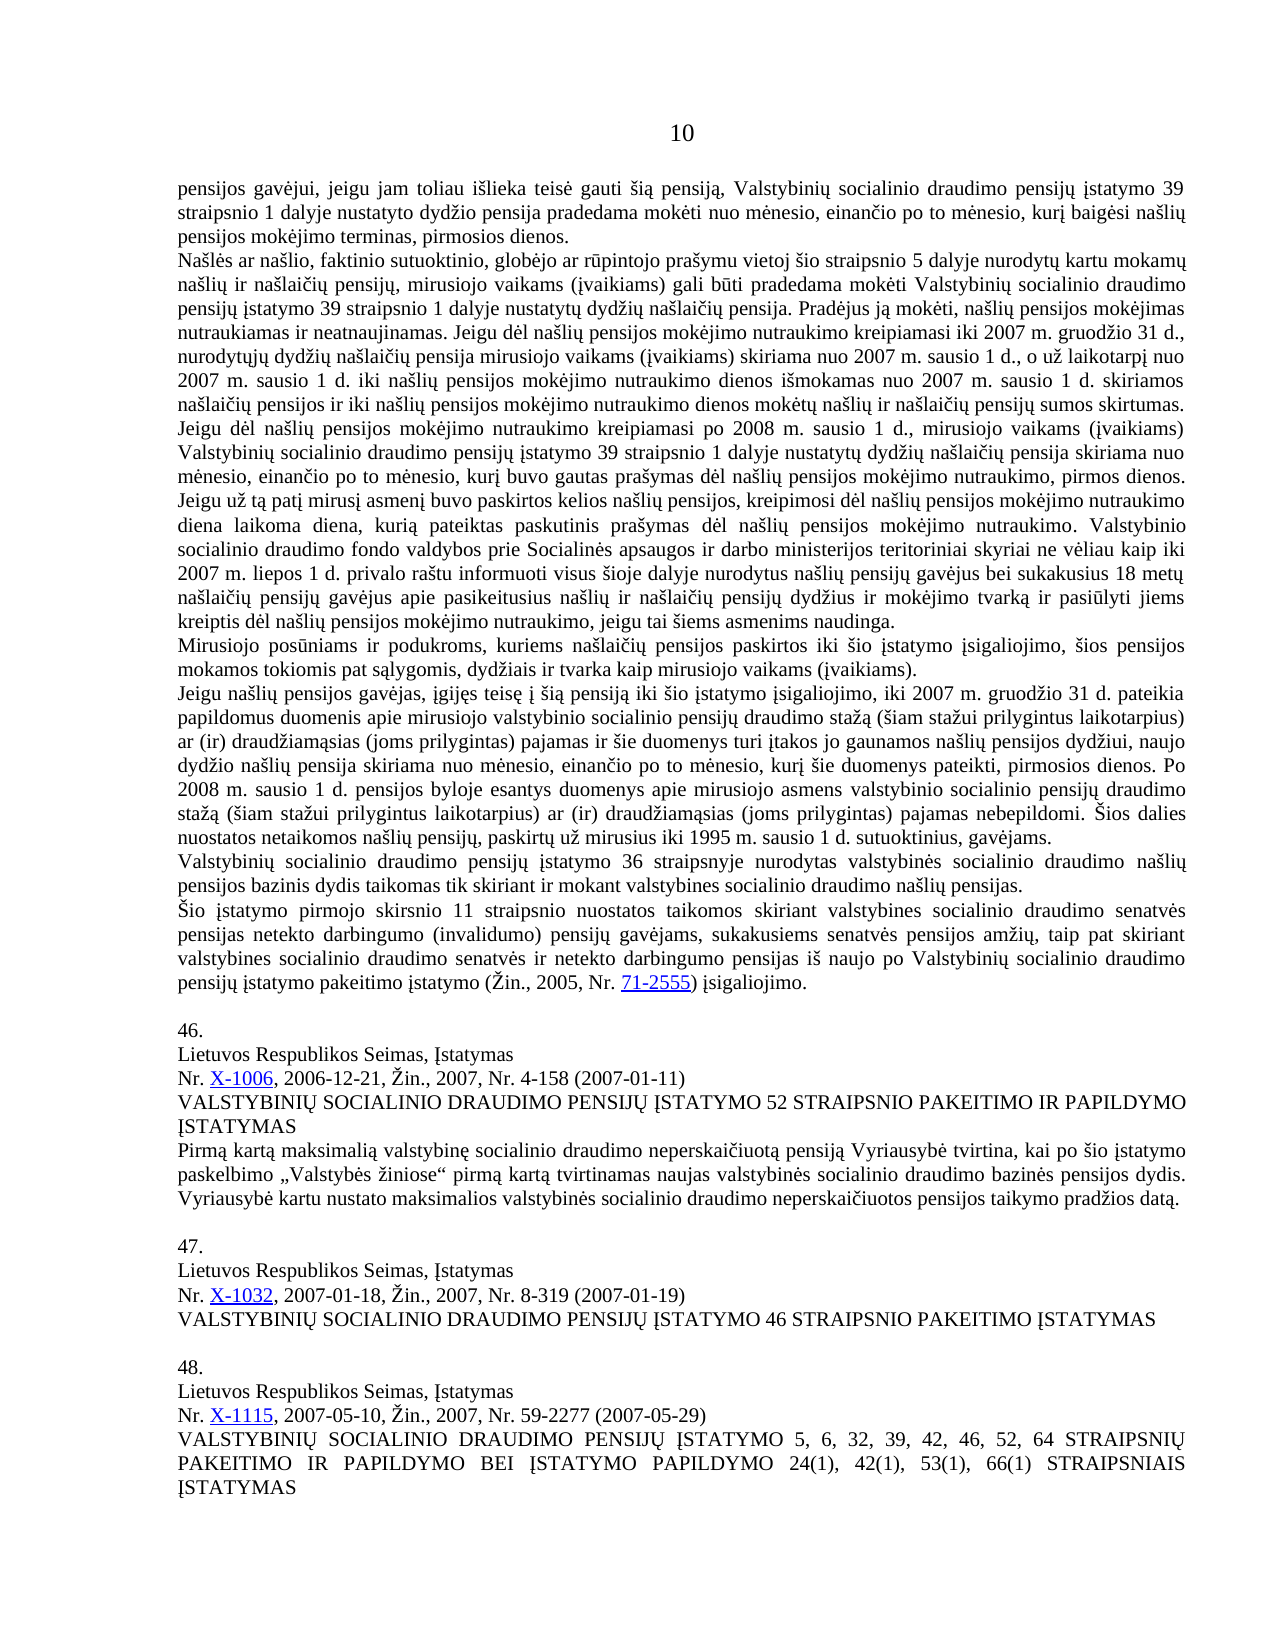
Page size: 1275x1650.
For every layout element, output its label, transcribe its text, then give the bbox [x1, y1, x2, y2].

text pensijos gavėjui, jeigu jam toliau išlieka teisė gauti šią pensiją, Valstybinių socialinio draudimo pensijų įstatymo 39 straipsnio 1 dalyje nustatyto dydžio pensija pradedama mokėti nuo mėnesio, einančio po to mėnesio, kurį baigėsi našlių pensijos mokėjimo terminas, pirmosios dienos. [177, 176, 1186, 248]
text Valstybinių socialinio draudimo pensijų įstatymo 36 straipsnyje nurodytas valstybinės socialinio draudimo našlių pensijos bazinis dydis taikomas tik skiriant ir mokant valstybines socialinio draudimo našlių pensijas. [177, 849, 1186, 897]
text Jeigu našlių pensijos gavėjas, įgijęs teisę į šią pensiją iki šio įstatymo įsigaliojimo, iki 2007 m. gruodžio 31 d. pateikia papildomus duomenis apie mirusiojo valstybinio socialinio pensijų draudimo stažą (šiam stažui prilygintus laikotarpius) ar (ir) draudžiamąsias (joms prilygintas) pajamas ir šie duomenys turi įtakos jo gaunamos našlių pensijos dydžiui, naujo dydžio našlių pensija skiriama nuo mėnesio, einančio po to mėnesio, kurį šie duomenys pateikti, pirmosios dienos. Po 2008 m. sausio 1 d. pensijos byloje esantys duomenys apie mirusiojo asmens valstybinio socialinio pensijų draudimo stažą (šiam stažui prilygintus laikotarpius) ar (ir) draudžiamąsias (joms prilygintas) pajamas nebepildomi. Šios dalies nuostatos netaikomos našlių pensijų, paskirtų už mirusius iki 1995 m. sausio 1 d. sutuoktinius, gavėjams. [177, 681, 1186, 849]
text 48. [177, 1355, 1187, 1379]
text Našlės ar našlio, faktinio sutuoktinio, globėjo ar rūpintojo prašymu vietoj šio straipsnio 5 dalyje nurodytų kartu mokamų našlių ir našlaičių pensijų, mirusiojo vaikams (įvaikiams) gali būti pradedama mokėti Valstybinių socialinio draudimo pensijų įstatymo 39 straipsnio 1 dalyje nustatytų dydžių našlaičių pensija. Pradėjus ją mokėti, našlių pensijos mokėjimas nutraukiamas ir neatnaujinamas. Jeigu dėl našlių pensijos mokėjimo nutraukimo kreipiamasi iki 2007 m. gruodžio 31 d., nurodytųjų dydžių našlaičių pensija mirusiojo vaikams (įvaikiams) skiriama nuo 2007 m. sausio 1 d., o už laikotarpį nuo 2007 m. sausio 1 d. iki našlių pensijos mokėjimo nutraukimo dienos išmokamas nuo 2007 m. sausio 1 d. skiriamos našlaičių pensijos ir iki našlių pensijos mokėjimo nutraukimo dienos mokėtų našlių ir našlaičių pensijų sumos skirtumas. Jeigu dėl našlių pensijos mokėjimo nutraukimo kreipiamasi po 2008 m. sausio 1 d., mirusiojo vaikams (įvaikiams) Valstybinių socialinio draudimo pensijų įstatymo 39 straipsnio 1 dalyje nustatytų dydžių našlaičių pensija skiriama nuo mėnesio, einančio po to mėnesio, kurį buvo gautas prašymas dėl našlių pensijos mokėjimo nutraukimo, pirmos dienos. Jeigu už tą patį mirusį asmenį buvo paskirtos kelios našlių pensijos, kreipimosi dėl našlių pensijos mokėjimo nutraukimo diena laikoma diena, kurią pateiktas paskutinis prašymas dėl našlių pensijos mokėjimo nutraukimo. Valstybinio socialinio draudimo fondo valdybos prie Socialinės apsaugos ir darbo ministerijos teritoriniai skyriai ne vėliau kaip iki 2007 m. liepos 1 d. privalo raštu informuoti visus šioje dalyje nurodytus našlių pensijų gavėjus bei sukakusius 18 metų našlaičių pensijų gavėjus apie pasikeitusius našlių ir našlaičių pensijų dydžius ir mokėjimo tvarką ir pasiūlyti jiems kreiptis dėl našlių pensijos mokėjimo nutraukimo, jeigu tai šiems asmenims naudinga. [177, 248, 1186, 633]
text Nr. X-1115, 2007-05-10, Žin., 2007, Nr. 59-2277 (2007-05-29) [177, 1403, 1187, 1427]
text VALSTYBINIŲ SOCIALINIO DRAUDIMO PENSIJŲ ĮSTATYMO 5, 6, 32, 39, 42, 46, 52, 64 STRAIPSNIŲ PAKEITIMO IR PAPILDYMO BEI ĮSTATYMO PAPILDYMO 24(1), 42(1), 53(1), 66(1) STRAIPSNIAIS ĮSTATYMAS [177, 1427, 1187, 1499]
text VALSTYBINIŲ SOCIALINIO DRAUDIMO PENSIJŲ ĮSTATYMO 52 STRAIPSNIO PAKEITIMO IR PAPILDYMO ĮSTATYMAS [177, 1090, 1187, 1138]
text Pirmą kartą maksimalią valstybinę socialinio draudimo neperskaičiuotą pensiją Vyriausybė tvirtina, kai po šio įstatymo paskelbimo „Valstybės žiniose“ pirmą kartą tvirtinamas naujas valstybinės socialinio draudimo bazinės pensijos dydis. Vyriausybė kartu nustato maksimalios valstybinės socialinio draudimo neperskaičiuotos pensijos taikymo pradžios datą. [177, 1138, 1187, 1210]
text 46. [177, 1018, 1187, 1042]
text 47. [177, 1234, 1187, 1258]
text Šio įstatymo pirmojo skirsnio 11 straipsnio nuostatos taikomos skiriant valstybines socialinio draudimo senatvės pensijas netekto darbingumo (invalidumo) pensijų gavėjams, sukakusiems senatvės pensijos amžių, taip pat skiriant valstybines socialinio draudimo senatvės ir netekto darbingumo pensijas iš naujo po Valstybinių socialinio draudimo pensijų įstatymo pakeitimo įstatymo (Žin., 2005, Nr. 71-2555) įsigaliojimo. [177, 897, 1186, 994]
text Lietuvos Respublikos Seimas, Įstatymas [177, 1042, 1187, 1066]
text Mirusiojo posūniams ir podukroms, kuriems našlaičių pensijos paskirtos iki šio įstatymo įsigaliojimo, šios pensijos mokamos tokiomis pat sąlygomis, dydžiais ir tvarka kaip mirusiojo vaikams (įvaikiams). [177, 633, 1186, 681]
text Nr. X-1032, 2007-01-18, Žin., 2007, Nr. 8-319 (2007-01-19) [177, 1282, 1187, 1307]
text Lietuvos Respublikos Seimas, Įstatymas [177, 1379, 1187, 1403]
text VALSTYBINIŲ SOCIALINIO DRAUDIMO PENSIJŲ ĮSTATYMO 46 STRAIPSNIO PAKEITIMO ĮSTATYMAS [177, 1307, 1187, 1331]
text Nr. X-1006, 2006-12-21, Žin., 2007, Nr. 4-158 (2007-01-11) [177, 1066, 1187, 1090]
text Lietuvos Respublikos Seimas, Įstatymas [177, 1258, 1187, 1282]
